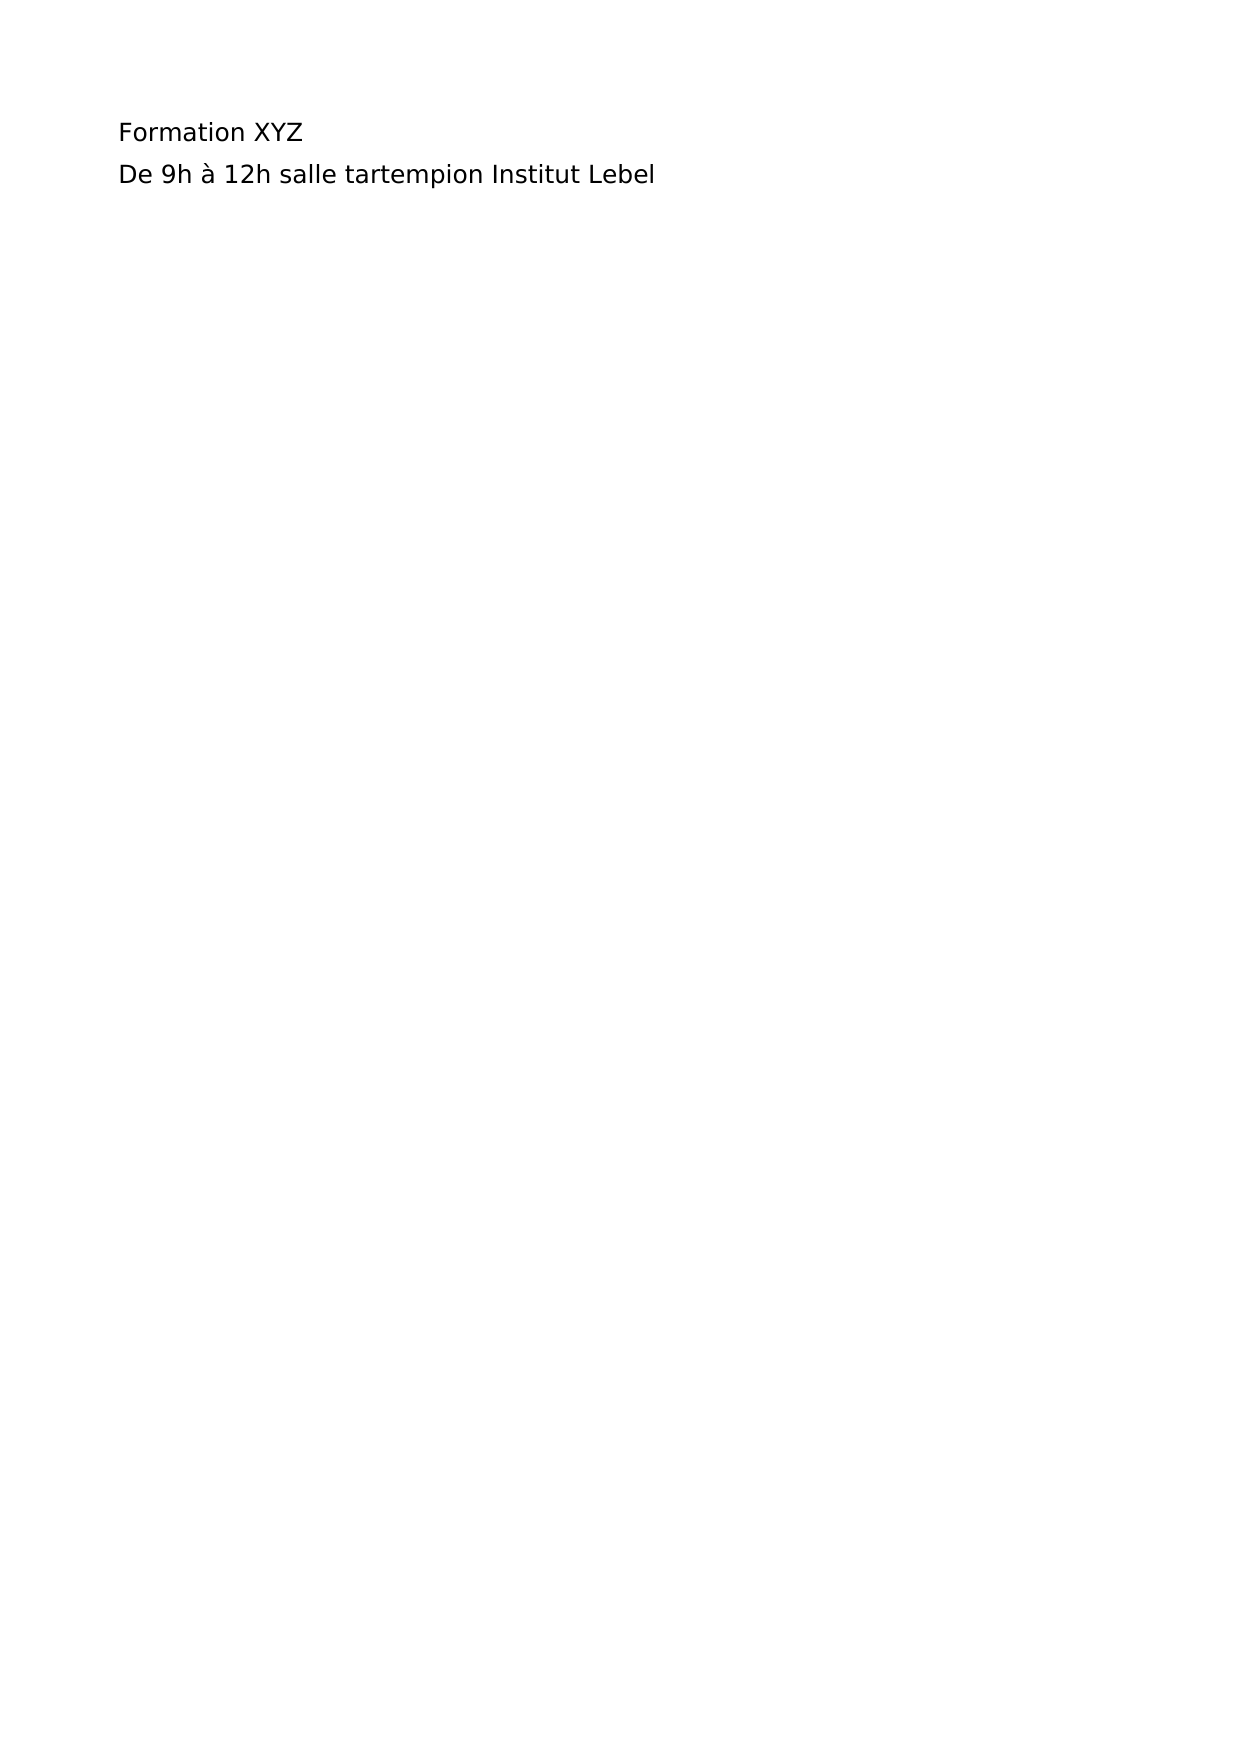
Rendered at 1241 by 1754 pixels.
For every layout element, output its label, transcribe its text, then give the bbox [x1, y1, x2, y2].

text De 9h à 12h salle tartempion Institut Lebel [118, 160, 1122, 189]
text Formation XYZ [118, 118, 1122, 147]
